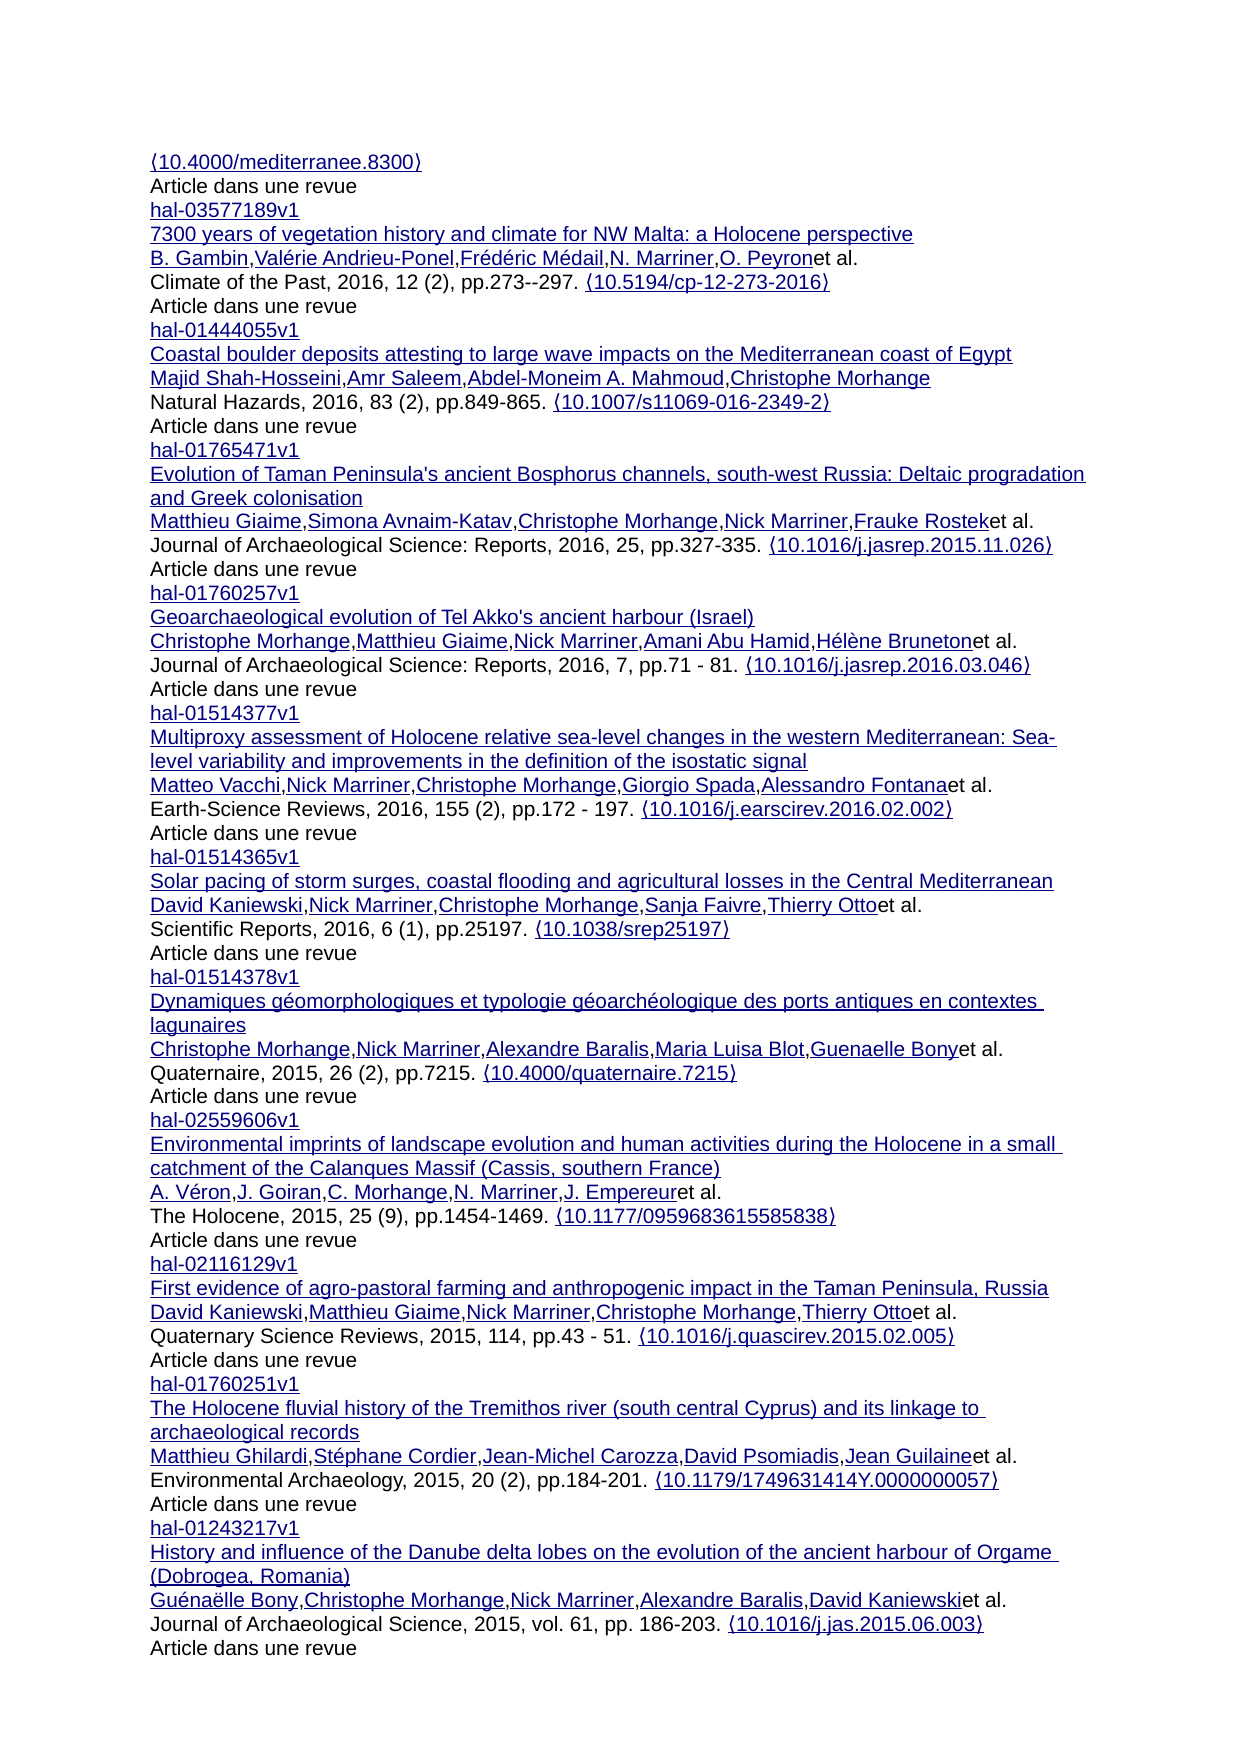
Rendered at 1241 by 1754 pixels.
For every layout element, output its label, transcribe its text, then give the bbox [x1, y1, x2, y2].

table_cell First evidence of agro-pastoral farming and anthropogenic impact in the Taman Peninsula, Russia David Kaniewski,Matthieu Giaime,Nick Marriner,Christophe Morhange,Thierry Ottoet al. Quaternary Science Reviews, 2015, 114, pp.43 - 51. ⟨10.1016/j.quascirev.2015.02.005⟩ Article dans une revue hal-01760251v1 [150, 1276, 1090, 1396]
table_cell Multiproxy assessment of Holocene relative sea-level changes in the western Mediterranean: Sea-level variability and improvements in the definition of the isostatic signal Matteo Vacchi,Nick Marriner,Christophe Morhange,Giorgio Spada,Alessandro Fontanaet al. Earth-Science Reviews, 2016, 155 (2), pp.172 - 197. ⟨10.1016/j.earscirev.2016.02.002⟩ Article dans une revue hal-01514365v1 [150, 725, 1090, 869]
table_cell 7300 years of vegetation history and climate for NW Malta: a Holocene perspective B. Gambin,Valérie Andrieu-Ponel,Frédéric Médail,N. Marriner,O. Peyronet al. Climate of the Past, 2016, 12 (2), pp.273--297. ⟨10.5194/cp-12-273-2016⟩ Article dans une revue hal-01444055v1 [150, 222, 1090, 342]
table_cell The Holocene fluvial history of the Tremithos river (south central Cyprus) and its linkage to archaeological records Matthieu Ghilardi,Stéphane Cordier,Jean-Michel Carozza,David Psomiadis,Jean Guilaineet al. Environmental Archaeology, 2015, 20 (2), pp.184-201. ⟨10.1179/1749631414Y.0000000057⟩ Article dans une revue hal-01243217v1 [150, 1396, 1090, 1539]
table_cell Environmental imprints of landscape evolution and human activities during the Holocene in a small catchment of the Calanques Massif (Cassis, southern France) A. Véron,J. Goiran,C. Morhange,N. Marriner,J. Empereuret al. The Holocene, 2015, 25 (9), pp.1454-1469. ⟨10.1177/0959683615585838⟩ Article dans une revue hal-02116129v1 [150, 1132, 1090, 1276]
table_cell Dynamiques géomorphologiques et typologie géoarchéologique des ports antiques en contextes lagunaires Christophe Morhange,Nick Marriner,Alexandre Baralis,Maria Luisa Blot,Guenaelle Bonyet al. Quaternaire, 2015, 26 (2), pp.7215. ⟨10.4000/quaternaire.7215⟩ Article dans une revue hal-02559606v1 [150, 989, 1090, 1132]
table_cell ⟨10.4000/mediterranee.8300⟩ Article dans une revue hal-03577189v1 [150, 150, 1090, 222]
table_cell Geoarchaeological evolution of Tel Akko's ancient harbour (Israel) Christophe Morhange,Matthieu Giaime,Nick Marriner,Amani Abu Hamid,Hélène Brunetonet al. Journal of Archaeological Science: Reports, 2016, 7, pp.71 - 81. ⟨10.1016/j.jasrep.2016.03.046⟩ Article dans une revue hal-01514377v1 [150, 605, 1090, 725]
table_cell History and influence of the Danube delta lobes on the evolution of the ancient harbour of Orgame (Dobrogea, Romania) Guénaëlle Bony,Christophe Morhange,Nick Marriner,Alexandre Baralis,David Kaniewskiet al. Journal of Archaeological Science, 2015, vol. 61, pp. 186-203. ⟨10.1016/j.jas.2015.06.003⟩ Article dans une revue [150, 1540, 1090, 1659]
table_cell Coastal boulder deposits attesting to large wave impacts on the Mediterranean coast of Egypt Majid Shah-Hosseini,Amr Saleem,Abdel-Moneim A. Mahmoud,Christophe Morhange Natural Hazards, 2016, 83 (2), pp.849-865. ⟨10.1007/s11069-016-2349-2⟩ Article dans une revue hal-01765471v1 [150, 342, 1090, 461]
table_cell Evolution of Taman Peninsula's ancient Bosphorus channels, south-west Russia: Deltaic progradation and Greek colonisation Matthieu Giaime,Simona Avnaim-Katav,Christophe Morhange,Nick Marriner,Frauke Rosteket al. Journal of Archaeological Science: Reports, 2016, 25, pp.327-335. ⟨10.1016/j.jasrep.2015.11.026⟩ Article dans une revue hal-01760257v1 [150, 461, 1090, 605]
table_cell Solar pacing of storm surges, coastal flooding and agricultural losses in the Central Mediterranean David Kaniewski,Nick Marriner,Christophe Morhange,Sanja Faivre,Thierry Ottoet al. Scientific Reports, 2016, 6 (1), pp.25197. ⟨10.1038/srep25197⟩ Article dans une revue hal-01514378v1 [150, 869, 1090, 988]
